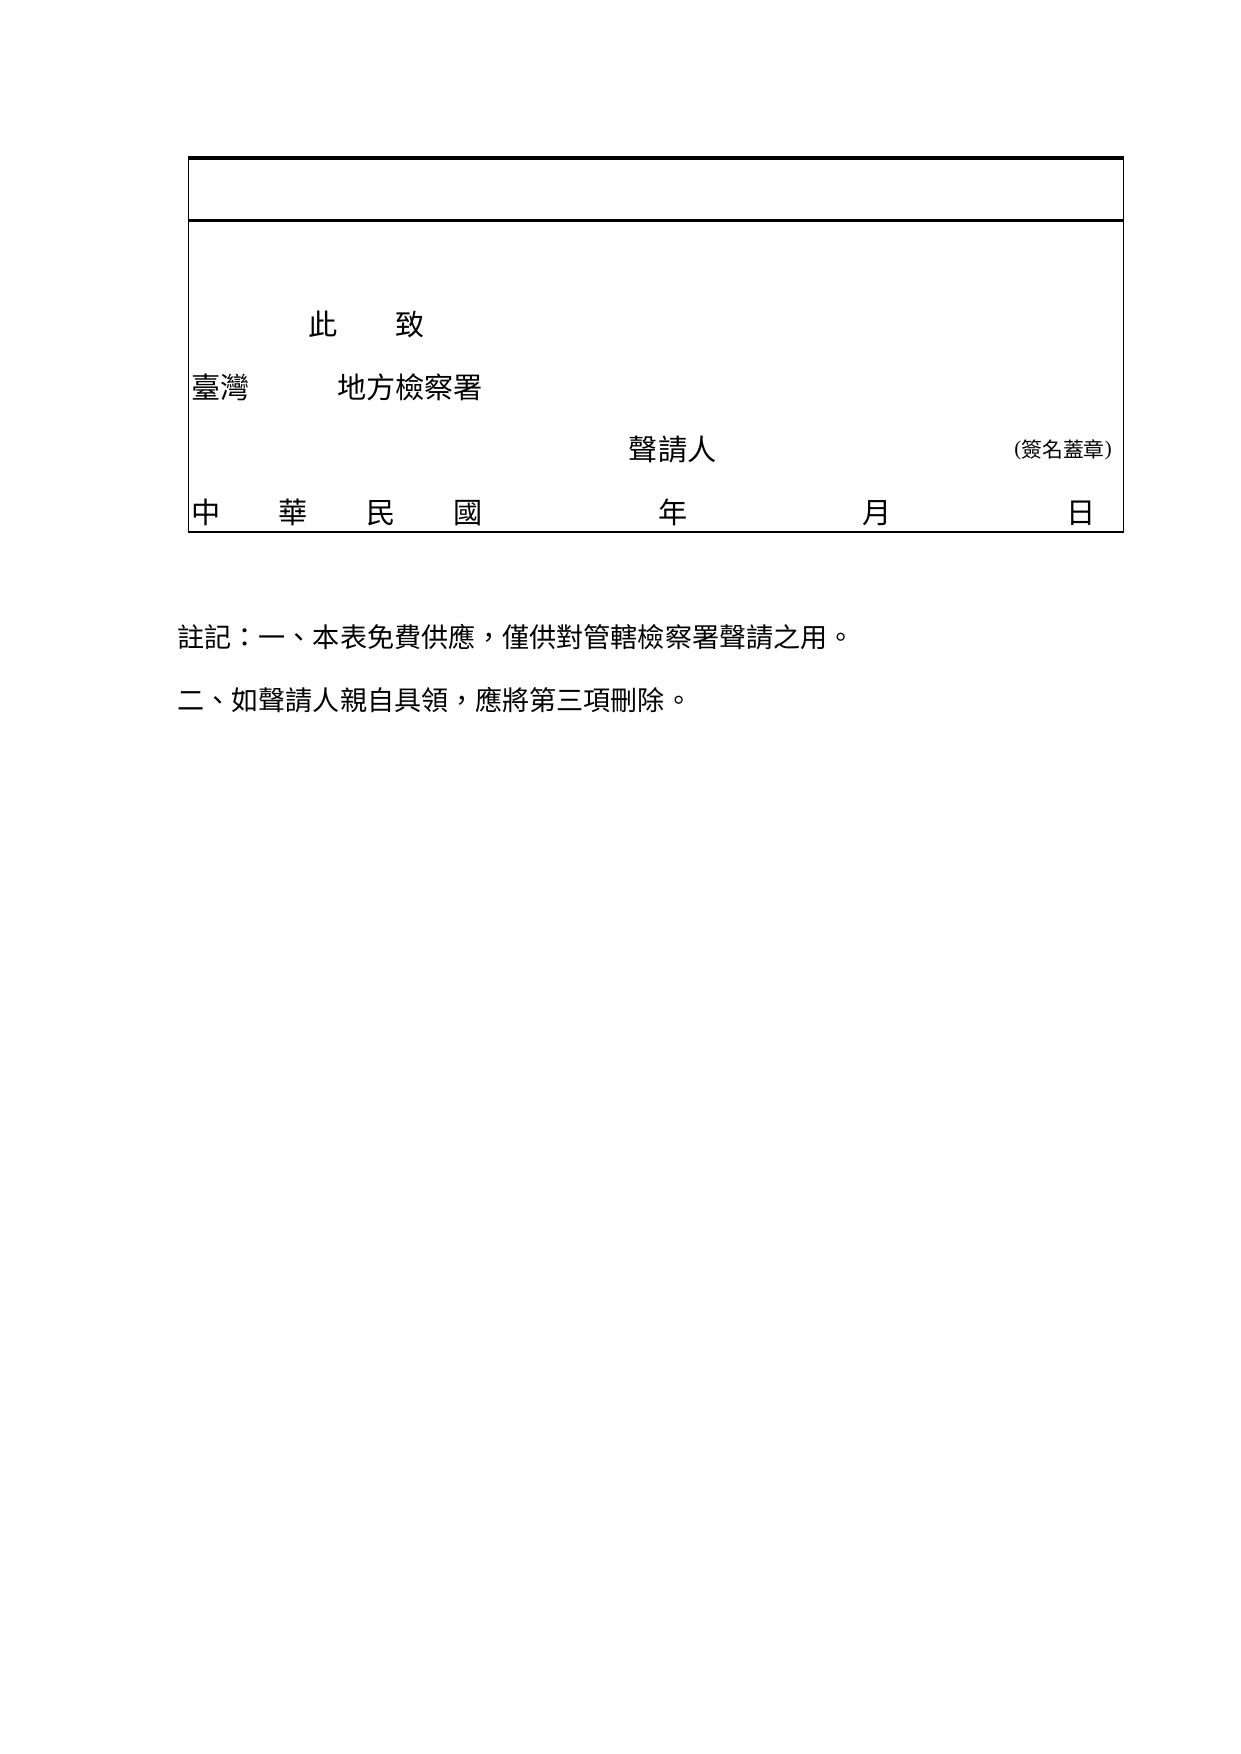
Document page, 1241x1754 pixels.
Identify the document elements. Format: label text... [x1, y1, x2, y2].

text 註記：一、本表免費供應，僅供對管轄檢察署聲請之用。 [177, 594, 1122, 656]
text 二、如聲請人親自具領，應將第三項刪除。 [177, 656, 1122, 719]
table_cell 此 致 臺灣 地方檢察署 聲請人 (簽名蓋章) 中 華 民 國 年 月 日 [189, 222, 1123, 531]
table_cell [189, 160, 1123, 219]
